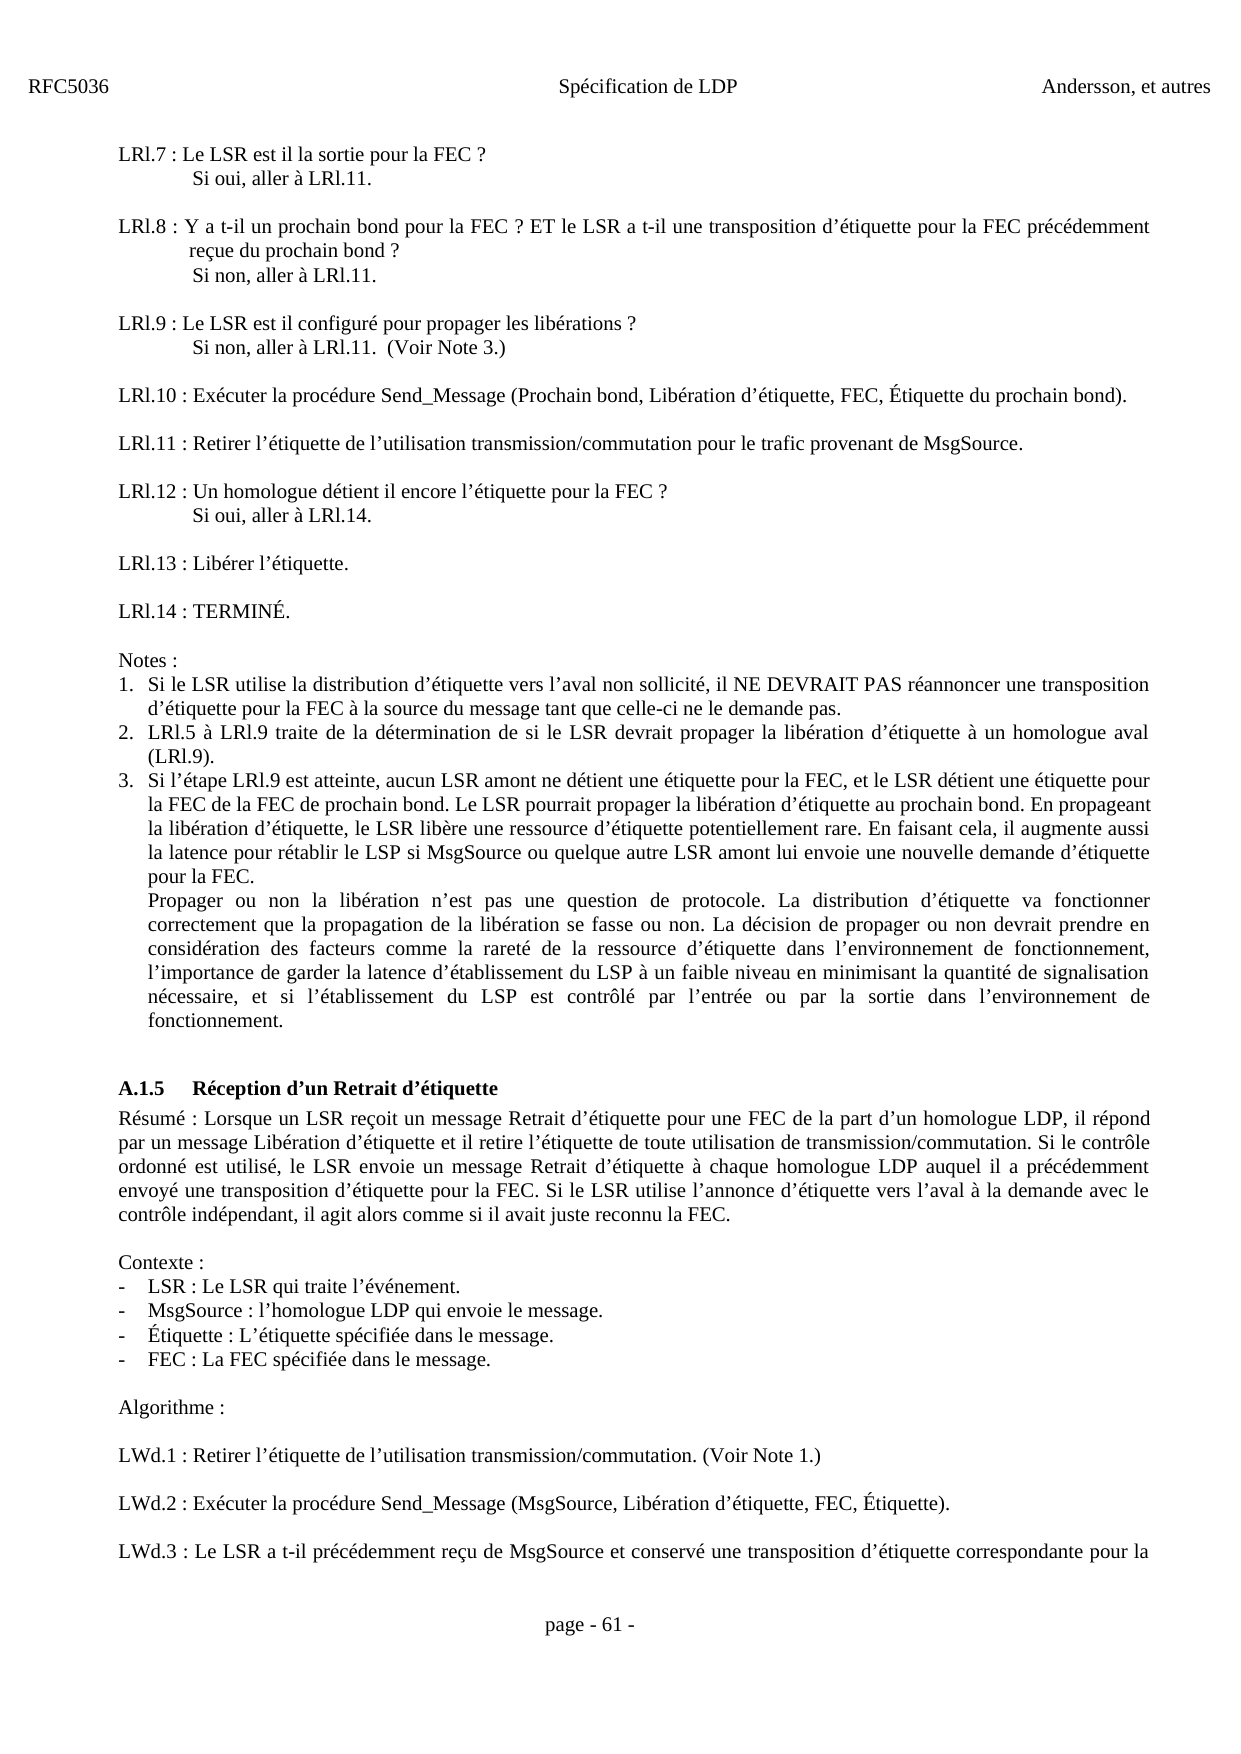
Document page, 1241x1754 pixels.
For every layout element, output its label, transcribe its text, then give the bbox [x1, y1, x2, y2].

text 3. Si l’étape LRl.9 est atteinte, aucun LSR amont ne détient une étiquette pour la FEC, et le LSR détient une étiquette pour la FEC de la FEC de prochain bond. Le LSR pourrait propager la libération d’étiquette au prochain bond. En propageant la libération d’étiquette, le LSR libère une ressource d’étiquette potentiellement rare. En faisant cela, il augmente aussi la latence pour rétablir le LSP si MsgSource ou quelque autre LSR amont lui envoie une nouvelle demande d’étiquette pour la FEC. [118, 768, 1152, 888]
text LWd.1 : Retirer l’étiquette de l’utilisation transmission/commutation. (Voir Note 1.) [118, 1443, 1152, 1467]
text 1. Si le LSR utilise la distribution d’étiquette vers l’aval non sollicité, il NE DEVRAIT PAS réannoncer une transposition d’étiquette pour la FEC à la source du message tant que celle-ci ne le demande pas. [118, 672, 1152, 720]
text LRl.12 : Un homologue détient il encore l’étiquette pour la FEC ? [118, 479, 1152, 503]
text - FEC : La FEC spécifiée dans le message. [118, 1347, 1152, 1371]
text LRl.10 : Exécuter la procédure Send_Message (Prochain bond, Libération d’étiquette, FEC, Étiquette du prochain bond). [118, 383, 1152, 407]
text Propager ou non la libération n’est pas une question de protocole. La distribution d’étiquette va fonctionner correctement que la propagation de la libération se fasse ou non. La décision de propager ou non devrait prendre en considération des facteurs comme la rareté de la ressource d’étiquette dans l’environnement de fonctionnement, l’importance de garder la latence d’établissement du LSP à un faible niveau en minimisant la quantité de signalisation nécessaire, et si l’établissement du LSP est contrôlé par l’entrée ou par la sortie dans l’environnement de fonctionnement. [148, 888, 1152, 1032]
text LRl.14 : TERMINÉ. [118, 599, 1152, 623]
text LWd.2 : Exécuter la procédure Send_Message (MsgSource, Libération d’étiquette, FEC, Étiquette). [118, 1491, 1152, 1515]
text LRl.7 : Le LSR est il la sortie pour la FEC ? [118, 142, 1152, 166]
text Si non, aller à LRl.11. (Voir Note 3.) [118, 335, 1152, 359]
text - Étiquette : L’étiquette spécifiée dans le message. [118, 1322, 1152, 1347]
text - MsgSource : l’homologue LDP qui envoie le message. [118, 1298, 1152, 1322]
text Algorithme : [118, 1395, 1152, 1419]
text LRl.9 : Le LSR est il configuré pour propager les libérations ? [118, 311, 1152, 335]
text 2. LRl.5 à LRl.9 traite de la détermination de si le LSR devrait propager la libération d’étiquette à un homologue aval (LRl.9). [118, 720, 1152, 768]
subtitle A.1.5 Réception d’un Retrait d’étiquette [118, 1075, 1152, 1099]
text Si non, aller à LRl.11. [118, 262, 1152, 287]
text LWd.3 : Le LSR a t-il précédemment reçu de MsgSource et conservé une transposition d’étiquette correspondante pour la [118, 1539, 1152, 1563]
text - LSR : Le LSR qui traite l’événement. [118, 1274, 1152, 1298]
text Si oui, aller à LRl.14. [118, 503, 1152, 527]
text Si oui, aller à LRl.11. [118, 166, 1152, 190]
text Notes : [118, 647, 1152, 672]
text LRl.8 : Y a t-il un prochain bond pour la FEC ? ET le LSR a t-il une transposition d’étiquette pour la FEC précédemment reçue du prochain bond ? [118, 214, 1152, 262]
text Résumé : Lorsque un LSR reçoit un message Retrait d’étiquette pour une FEC de la part d’un homologue LDP, il répond par un message Libération d’étiquette et il retire l’étiquette de toute utilisation de transmission/commutation. Si le contrôle ordonné est utilisé, le LSR envoie un message Retrait d’étiquette à chaque homologue LDP auquel il a précédemment envoyé une transposition d’étiquette pour la FEC. Si le LSR utilise l’annonce d’étiquette vers l’aval à la demande avec le contrôle indépendant, il agit alors comme si il avait juste reconnu la FEC. [118, 1106, 1152, 1226]
text Contexte : [118, 1250, 1152, 1274]
text LRl.11 : Retirer l’étiquette de l’utilisation transmission/commutation pour le trafic provenant de MsgSource. [118, 431, 1152, 455]
text LRl.13 : Libérer l’étiquette. [118, 551, 1152, 575]
